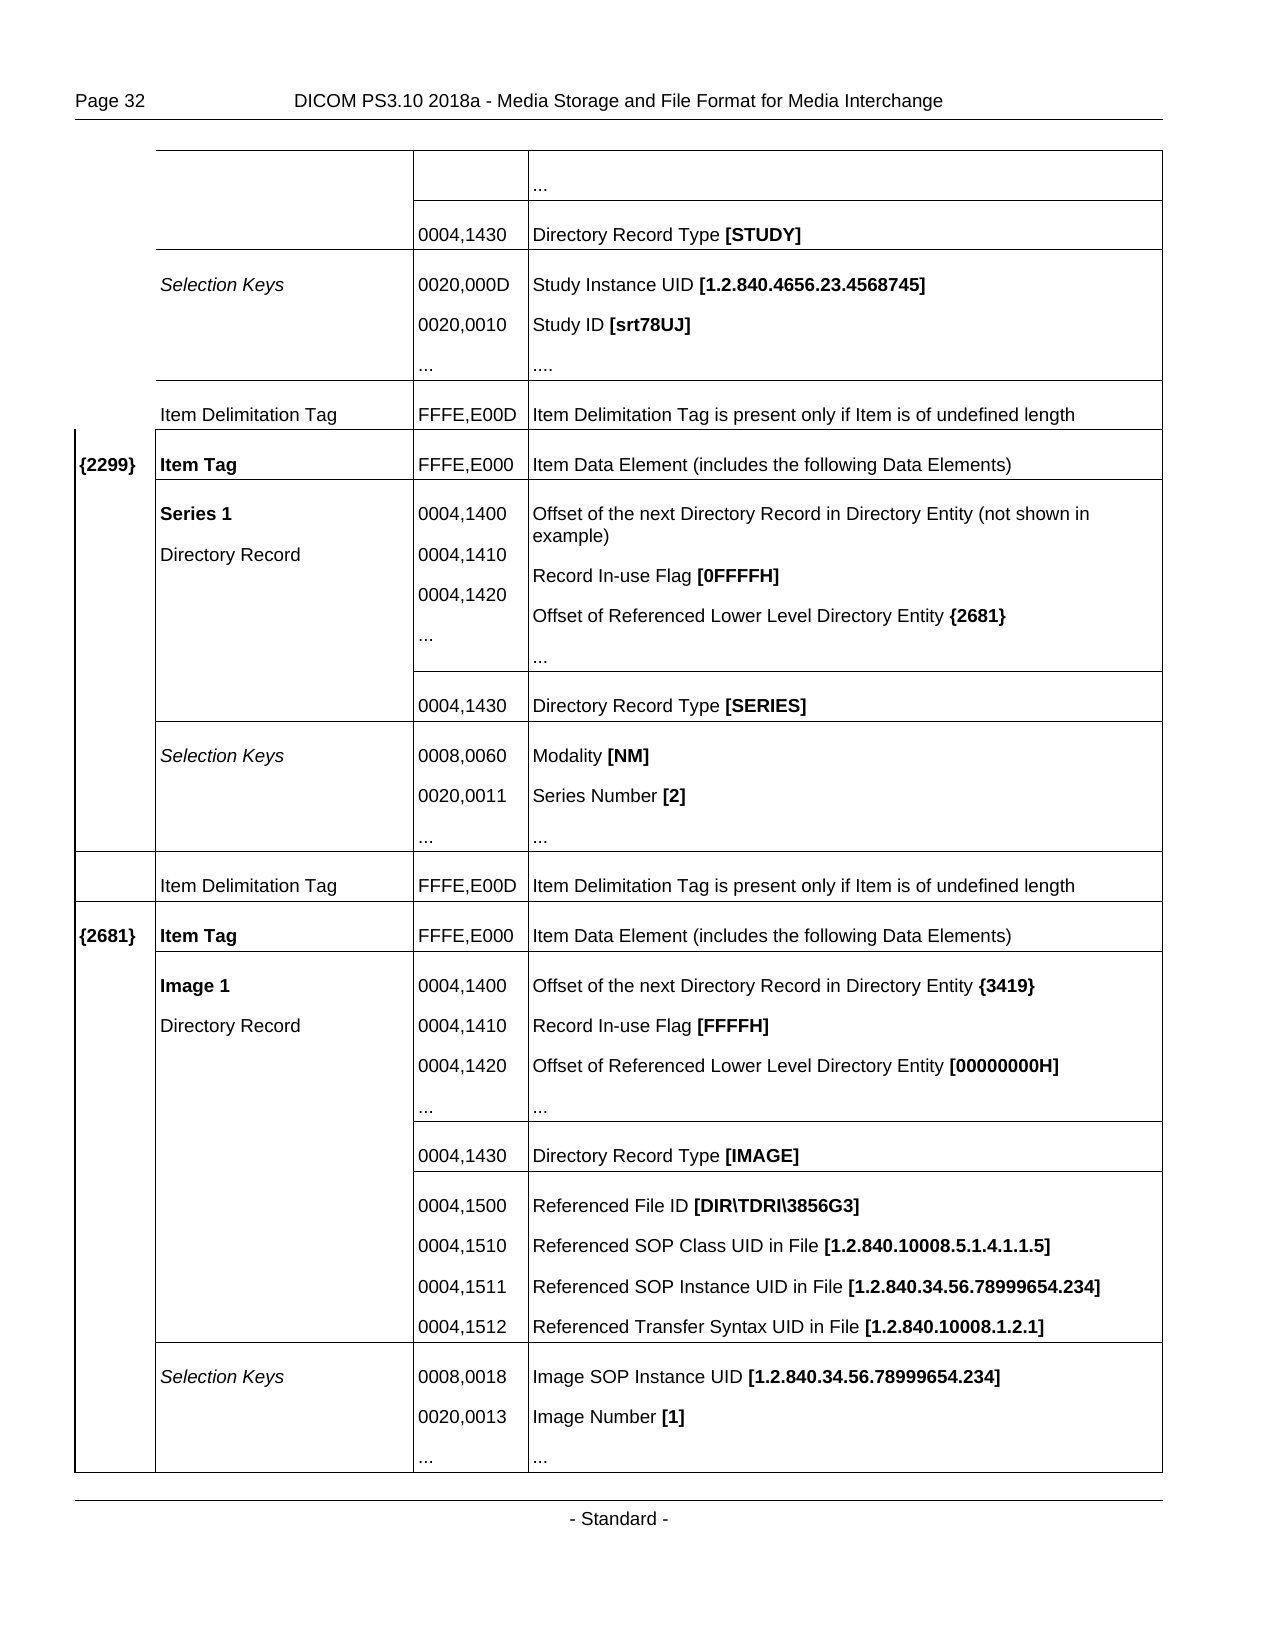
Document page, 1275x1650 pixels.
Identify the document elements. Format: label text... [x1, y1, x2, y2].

table_cell Item Tag [156, 430, 413, 479]
table_cell 0020,000D 0020,0010 ... [414, 250, 528, 380]
table_cell Selection Keys [156, 722, 413, 851]
table_cell Item Delimitation Tag [156, 381, 413, 429]
table_cell Offset of the next Directory Record in Directory Entity {3419} Record In-use Flag [FFFFH] Offset of Referenced Lower Level Directory Entity [00000000H] ... [529, 952, 1162, 1121]
table_cell 0004,1400 0004,1410 0004,1420 ... [414, 952, 528, 1121]
table_cell 0008,0060 0020,0011 ... [414, 722, 528, 851]
table_cell Item Delimitation Tag [156, 852, 413, 901]
table_cell FFFE,E00D [414, 852, 528, 901]
table_cell Selection Keys [156, 250, 413, 380]
table_cell Image 1 Directory Record [156, 952, 413, 1342]
table_cell Item Delimitation Tag is present only if Item is of undefined length [529, 381, 1162, 429]
table_cell Directory Record Type [IMAGE] [529, 1122, 1162, 1171]
table_cell [156, 151, 413, 249]
table_cell 0004,1500 0004,1510 0004,1511 0004,1512 [414, 1172, 528, 1342]
table_cell [414, 151, 528, 200]
table_cell {2681} [76, 902, 155, 1472]
table_cell Referenced File ID [DIR\TDRI\3856G3] Referenced SOP Class UID in File [1.2.840.10008.5.1.4.1.1.5] Referenced SOP Instance UID in File [1.2.840.34.56.78999654.234] Referenced Transfer Syntax UID in File [1.2.840.10008.1.2.1] [529, 1172, 1162, 1342]
table_cell FFFE,E000 [414, 430, 528, 479]
table_cell Series 1 Directory Record [156, 480, 413, 721]
table_cell 0004,1430 [414, 672, 528, 721]
table_cell Directory Record Type [SERIES] [529, 672, 1162, 721]
table_cell Directory Record Type [STUDY] [529, 201, 1162, 249]
table_cell Item Data Element (includes the following Data Elements) [529, 430, 1162, 479]
table_cell Item Delimitation Tag is present only if Item is of undefined length [529, 852, 1162, 901]
table_cell Item Data Element (includes the following Data Elements) [529, 902, 1162, 951]
table_cell FFFE,E00D [414, 381, 528, 429]
table_cell [76, 852, 155, 901]
table_cell 0004,1430 [414, 201, 528, 249]
table_cell 0004,1400 0004,1410 0004,1420 ... [414, 480, 528, 671]
table_cell Selection Keys [156, 1343, 413, 1472]
table_cell 0004,1430 [414, 1122, 528, 1171]
table_cell ... [529, 151, 1162, 200]
table_cell 0008,0018 0020,0013 ... [414, 1343, 528, 1472]
table_cell Image SOP Instance UID [1.2.840.34.56.78999654.234] Image Number [1] ... [529, 1343, 1162, 1472]
table_cell Study Instance UID [1.2.840.4656.23.4568745] Study ID [srt78UJ] .... [529, 250, 1162, 380]
table_cell Modality [NM] Series Number [2] ... [529, 722, 1162, 851]
table_cell Offset of the next Directory Record in Directory Entity (not shown in example) Record In-use Flag [0FFFFH] Offset of Referenced Lower Level Directory Entity {2681} ... [529, 480, 1162, 671]
table_cell Item Tag [156, 902, 413, 951]
table_cell FFFE,E000 [414, 902, 528, 951]
table_cell {2299} [76, 429, 155, 851]
